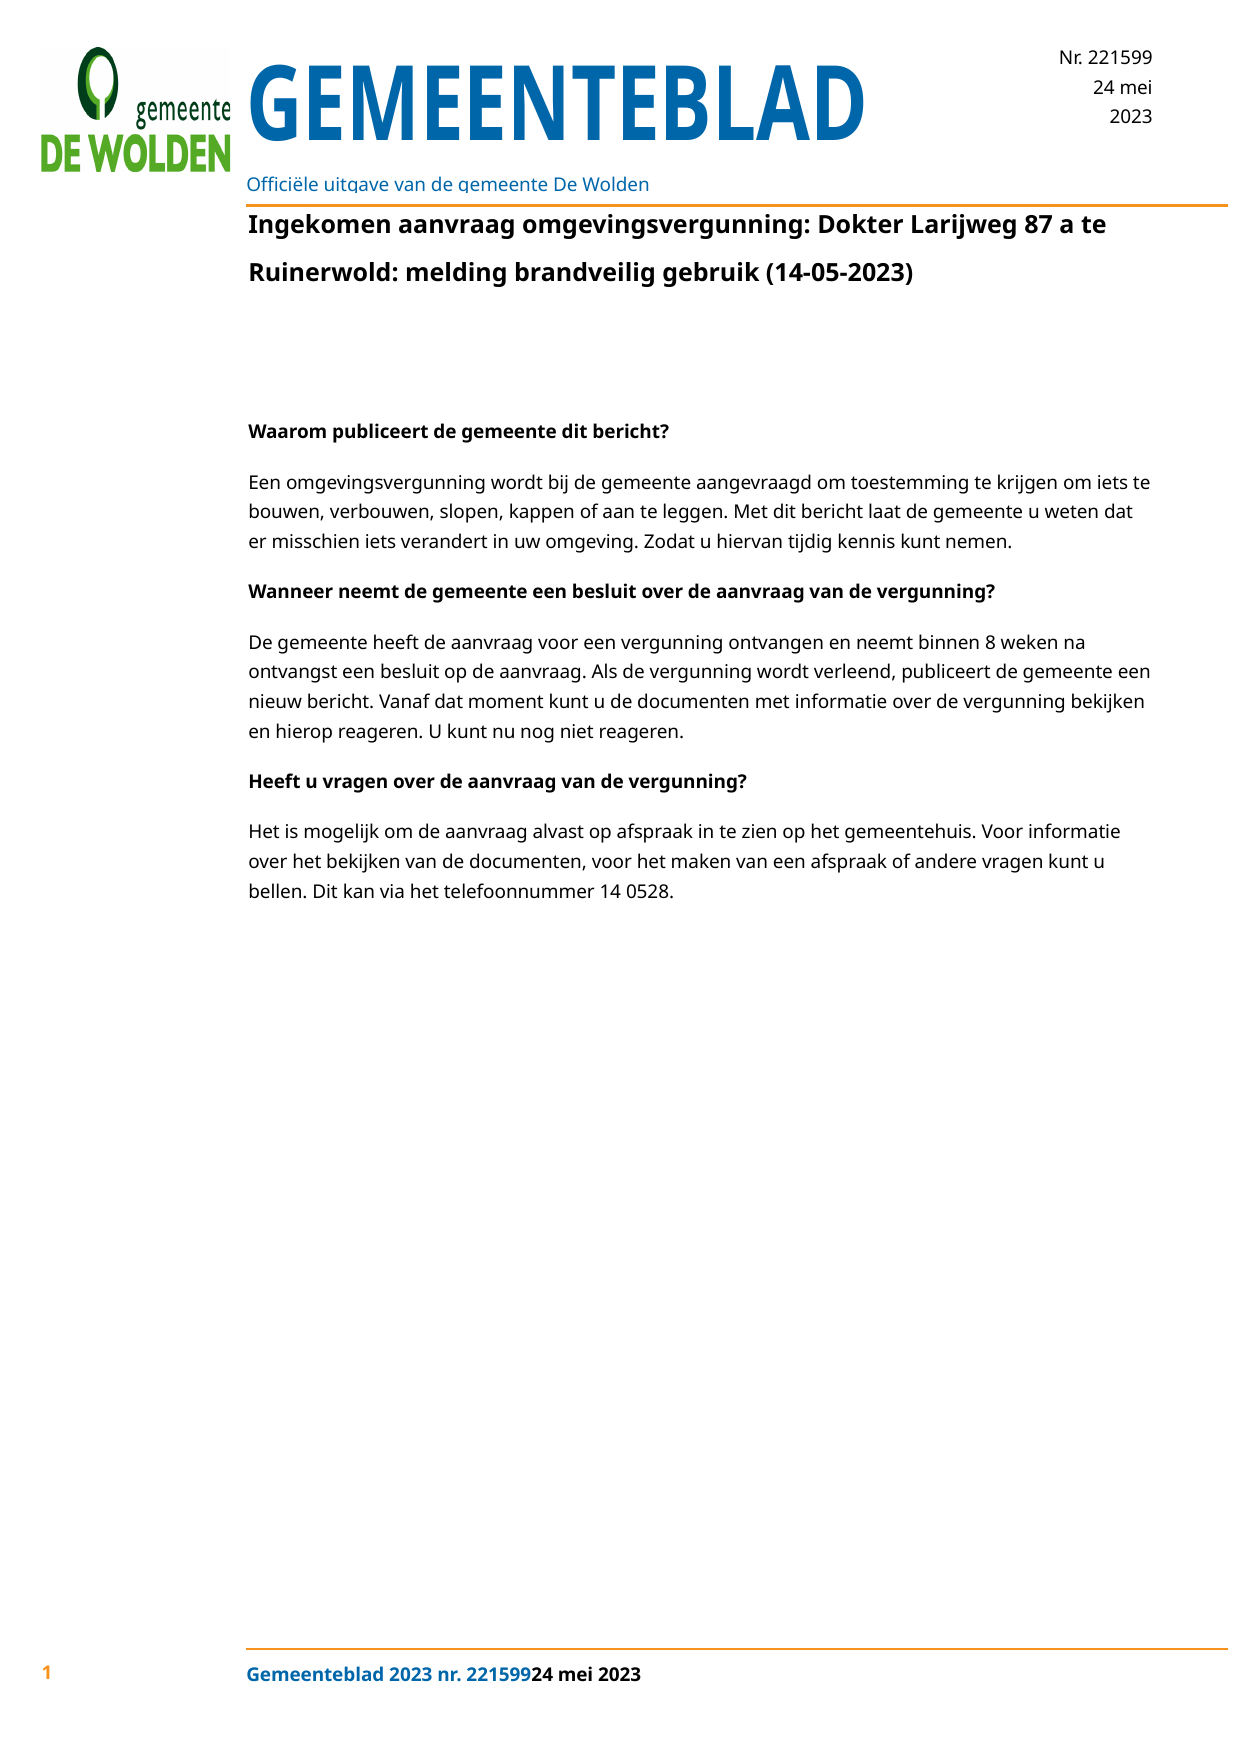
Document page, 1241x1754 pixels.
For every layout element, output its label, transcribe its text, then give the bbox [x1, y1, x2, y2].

text Waarom publiceert de gemeente dit bericht? [248, 419, 1152, 444]
text Het is mogelijk om de aanvraag alvast op afspraak in te zien op het gemeentehuis. Voor informatie over het bekijken van de documenten, voor het maken van een afspraak of andere vragen kunt u bellen. Dit kan via het telefoonnummer 14 0528. [248, 819, 1152, 904]
text Heeft u vragen over de aanvraag van de vergunning? [248, 768, 1152, 794]
text Wanneer neemt de gemeente een besluit over de aanvraag van de vergunning? [248, 579, 1152, 604]
text De gemeente heeft de aanvraag voor een vergunning ontvangen en neemt binnen 8 weken na ontvangst een besluit op de aanvraag. Als de vergunning wordt verleend, publiceert de gemeente een nieuw bericht. Vanaf dat moment kunt u de documenten met informatie over de vergunning bekijken en hierop reageren. U kunt nu nog niet reageren. [248, 629, 1152, 744]
text Ingekomen aanvraag omgevingsvergunning: Dokter Larijweg 87 a te Ruinerwold: melding brandveilig gebruik (14-05-2023) [248, 207, 1152, 288]
picture [41, 47, 231, 172]
text Een omgevingsvergunning wordt bij de gemeente aangevraagd om toestemming te krijgen om iets te bouwen, verbouwen, slopen, kappen of aan te leggen. Met dit bericht laat de gemeente u weten dat er misschien iets verandert in uw omgeving. Zodat u hiervan tijdig kennis kunt nemen. [248, 469, 1152, 554]
